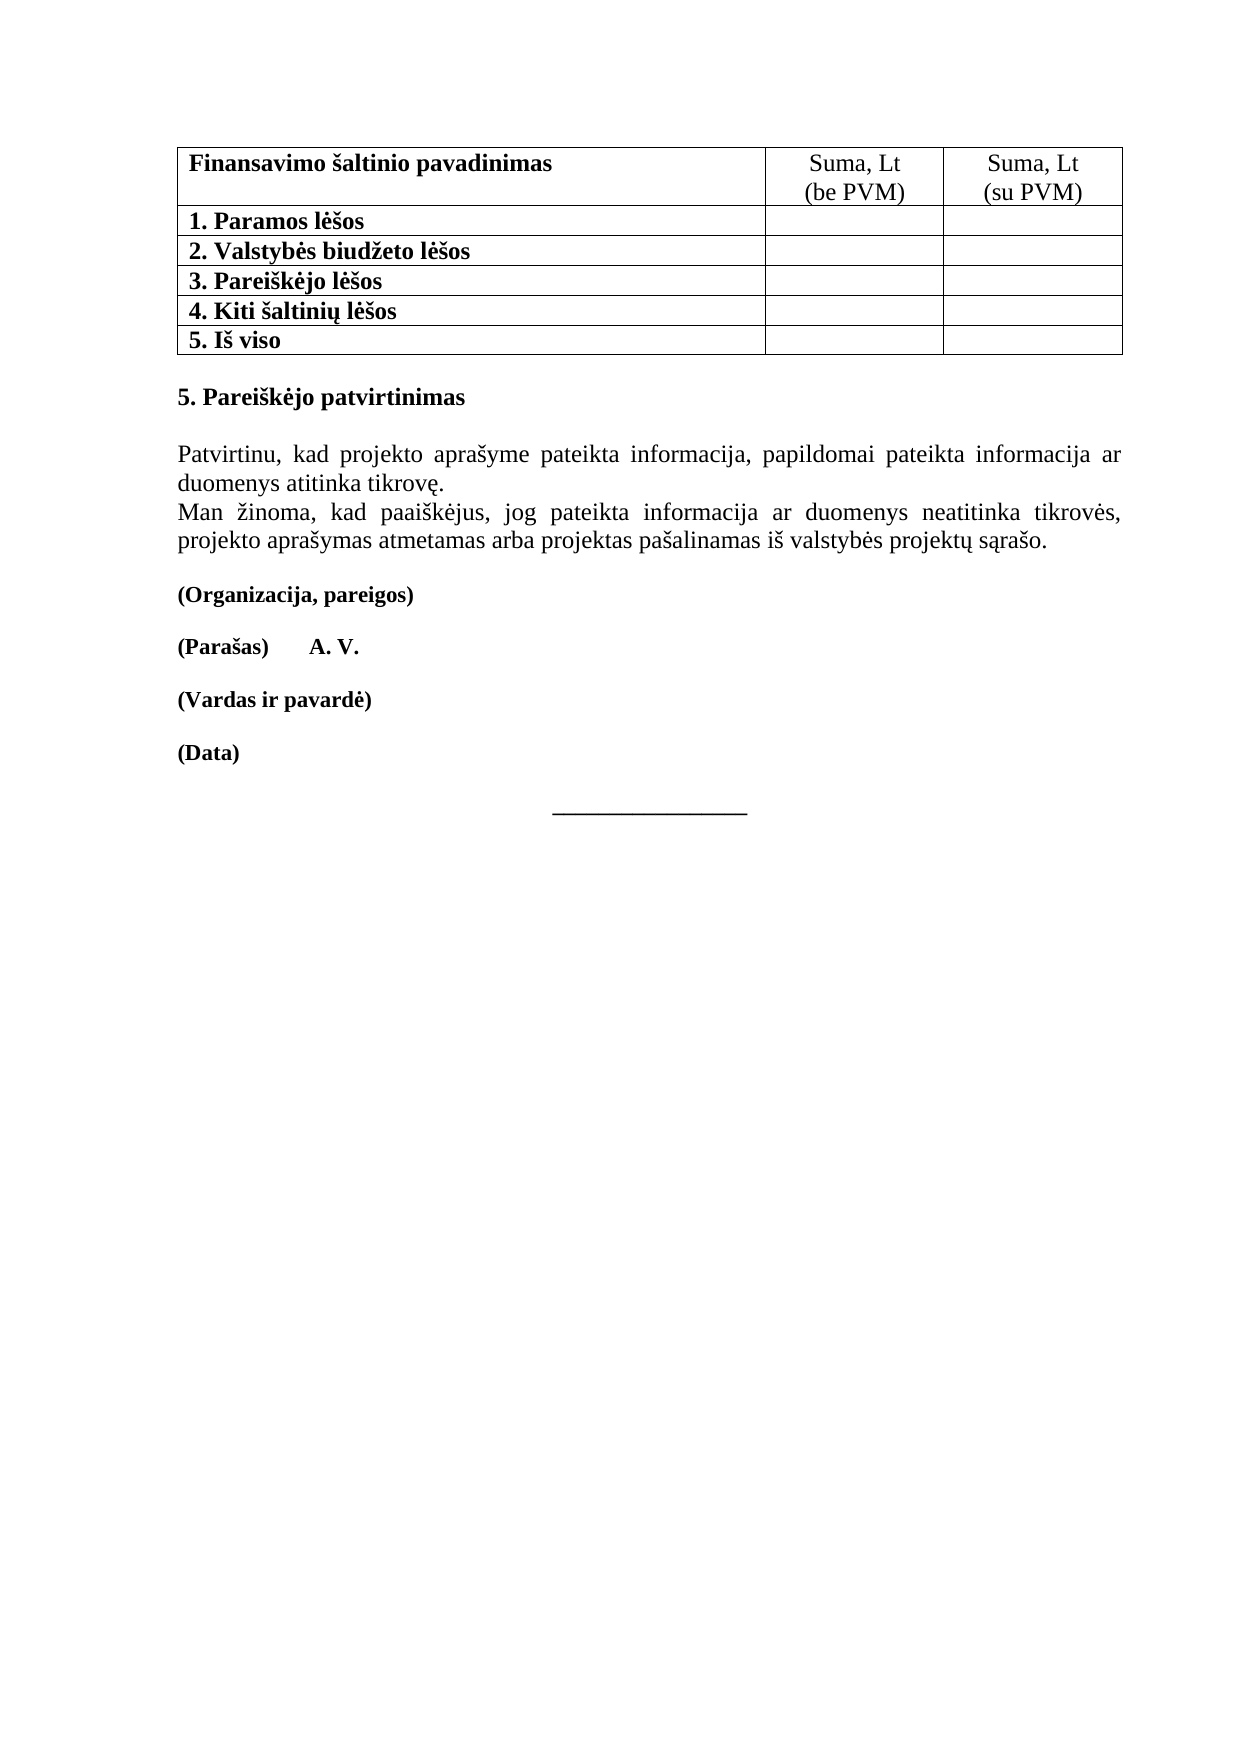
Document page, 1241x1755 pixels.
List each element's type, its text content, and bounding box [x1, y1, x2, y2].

table_cell [766, 266, 943, 295]
text (Organizacija, pareigos) [177, 581, 1122, 607]
text 5. Pareiškėjo patvirtinimas [177, 382, 1122, 411]
table_cell 1. Paramos lėšos [178, 206, 765, 235]
text (Parašas) A. V. [177, 633, 1122, 660]
table_cell [766, 206, 943, 235]
table_cell [944, 326, 1122, 354]
table_header Suma, Lt (be PVM) [766, 148, 943, 205]
table_cell [766, 296, 943, 324]
text Man žinoma, kad paaiškėjus, jog pateikta informacija ar duomenys neatitinka tikrovės, projekto aprašymas atmetamas arba projektas pašalinamas iš valstybės projektų sąrašo. [177, 497, 1122, 554]
table_cell 3. Pareiškėjo lėšos [178, 266, 765, 295]
text (Data) [177, 739, 1122, 765]
table_cell 5. Iš viso [178, 326, 765, 354]
text _________________ [177, 791, 1122, 818]
text (Vardas ir pavardė) [177, 686, 1122, 712]
table_cell 4. Kiti šaltinių lėšos [178, 296, 765, 324]
table_header Finansavimo šaltinio pavadinimas [178, 148, 765, 205]
table_cell [944, 236, 1122, 265]
table_cell 2. Valstybės biudžeto lėšos [178, 236, 765, 265]
table_cell [766, 326, 943, 354]
text Patvirtinu, kad projekto aprašyme pateikta informacija, papildomai pateikta informacija ar duomenys atitinka tikrovę. [177, 439, 1122, 497]
table_cell [766, 236, 943, 265]
table_cell [944, 266, 1122, 295]
table_cell [944, 296, 1122, 324]
table_cell [944, 206, 1122, 235]
table_header Suma, Lt (su PVM) [944, 148, 1122, 205]
